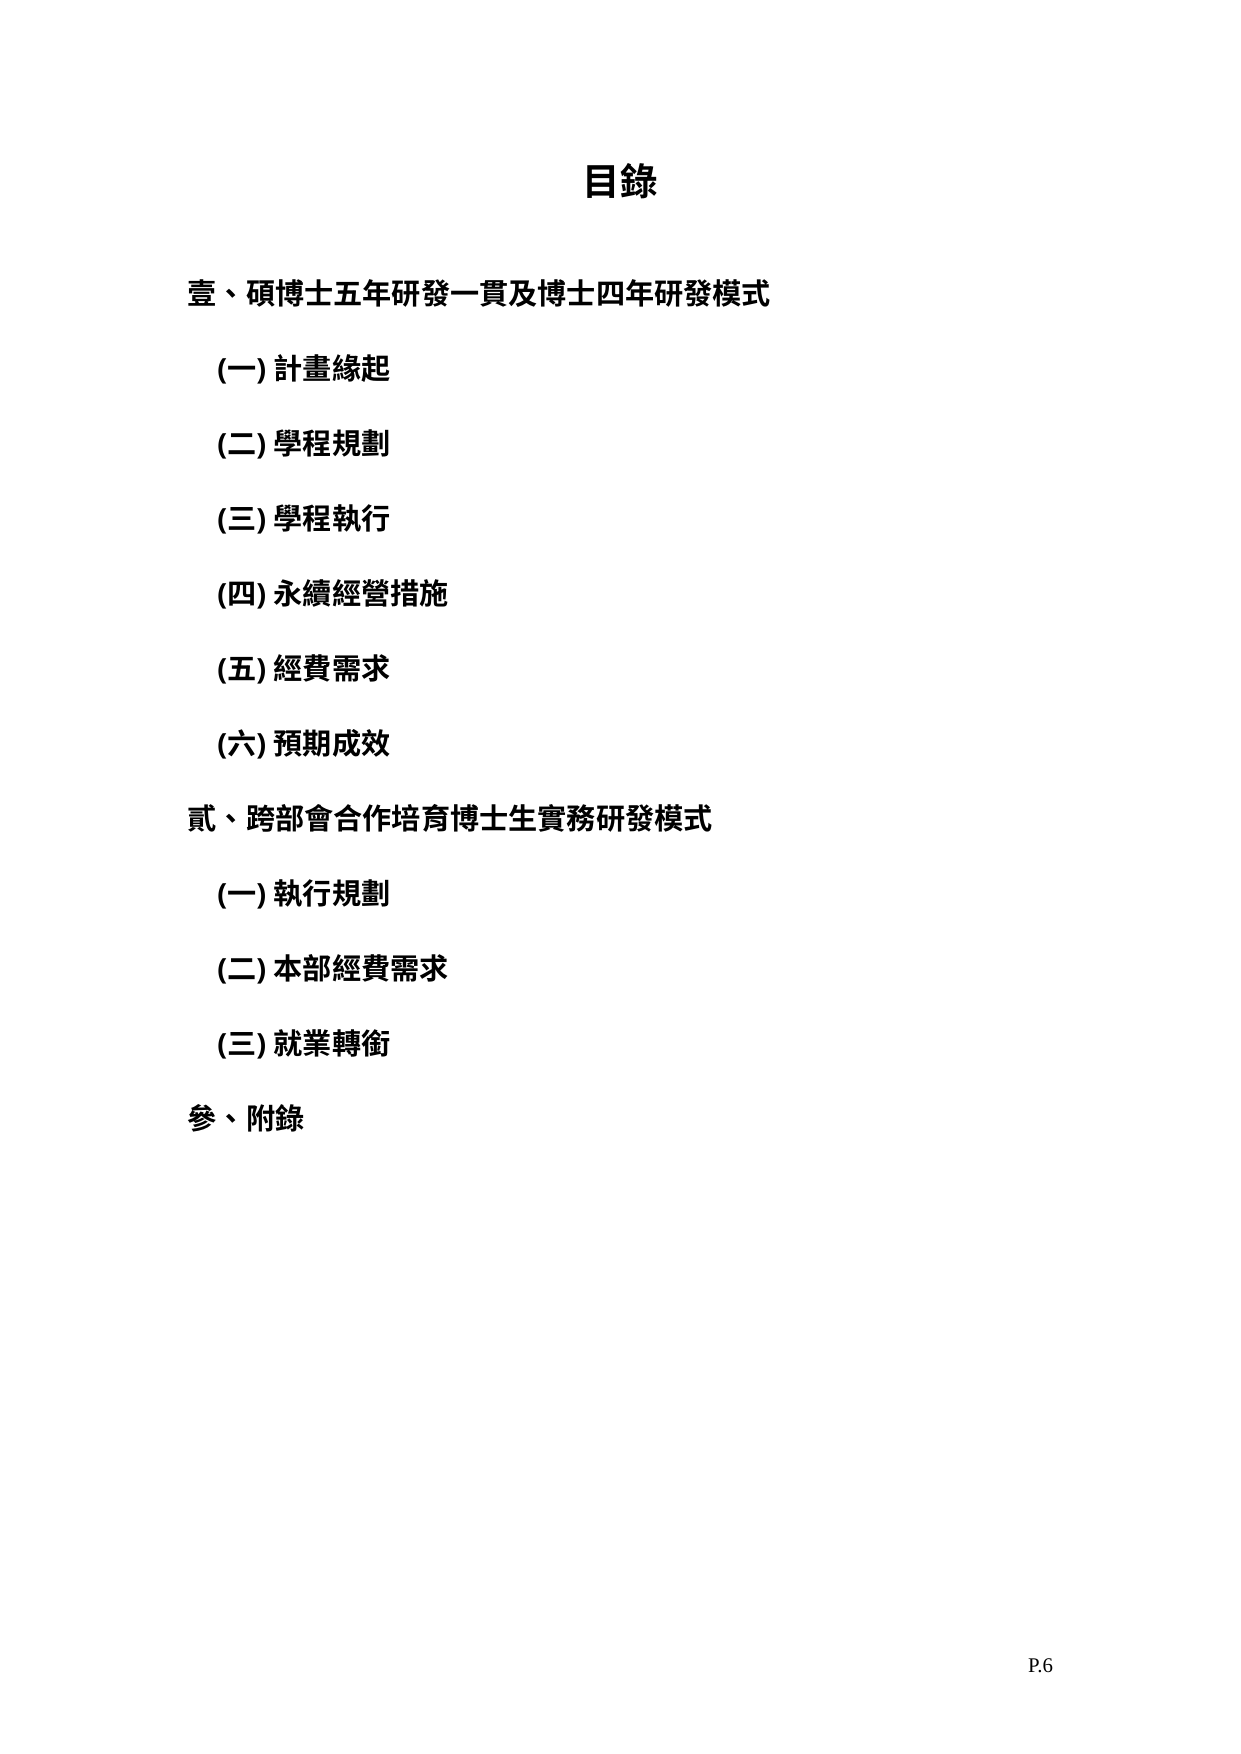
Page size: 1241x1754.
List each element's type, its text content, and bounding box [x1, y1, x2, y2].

text (四) 永續經營措施 [187, 548, 1053, 623]
text (二) 本部經費需求 [187, 923, 1053, 998]
text 貳、跨部會合作培育博士生實務研發模式 [187, 773, 1053, 848]
text 目錄 [187, 136, 1053, 211]
text (三) 就業轉銜 [187, 998, 1053, 1073]
text (一) 執行規劃 [187, 848, 1053, 923]
text (一) 計畫緣起 [187, 323, 1053, 398]
text (六) 預期成效 [187, 698, 1053, 773]
text 壹、碩博士五年研發一貫及博士四年研發模式 [187, 248, 1053, 323]
text (二) 學程規劃 [187, 398, 1053, 473]
text (三) 學程執行 [187, 473, 1053, 548]
text 參、附錄 [187, 1073, 1053, 1148]
text (五) 經費需求 [187, 623, 1053, 698]
